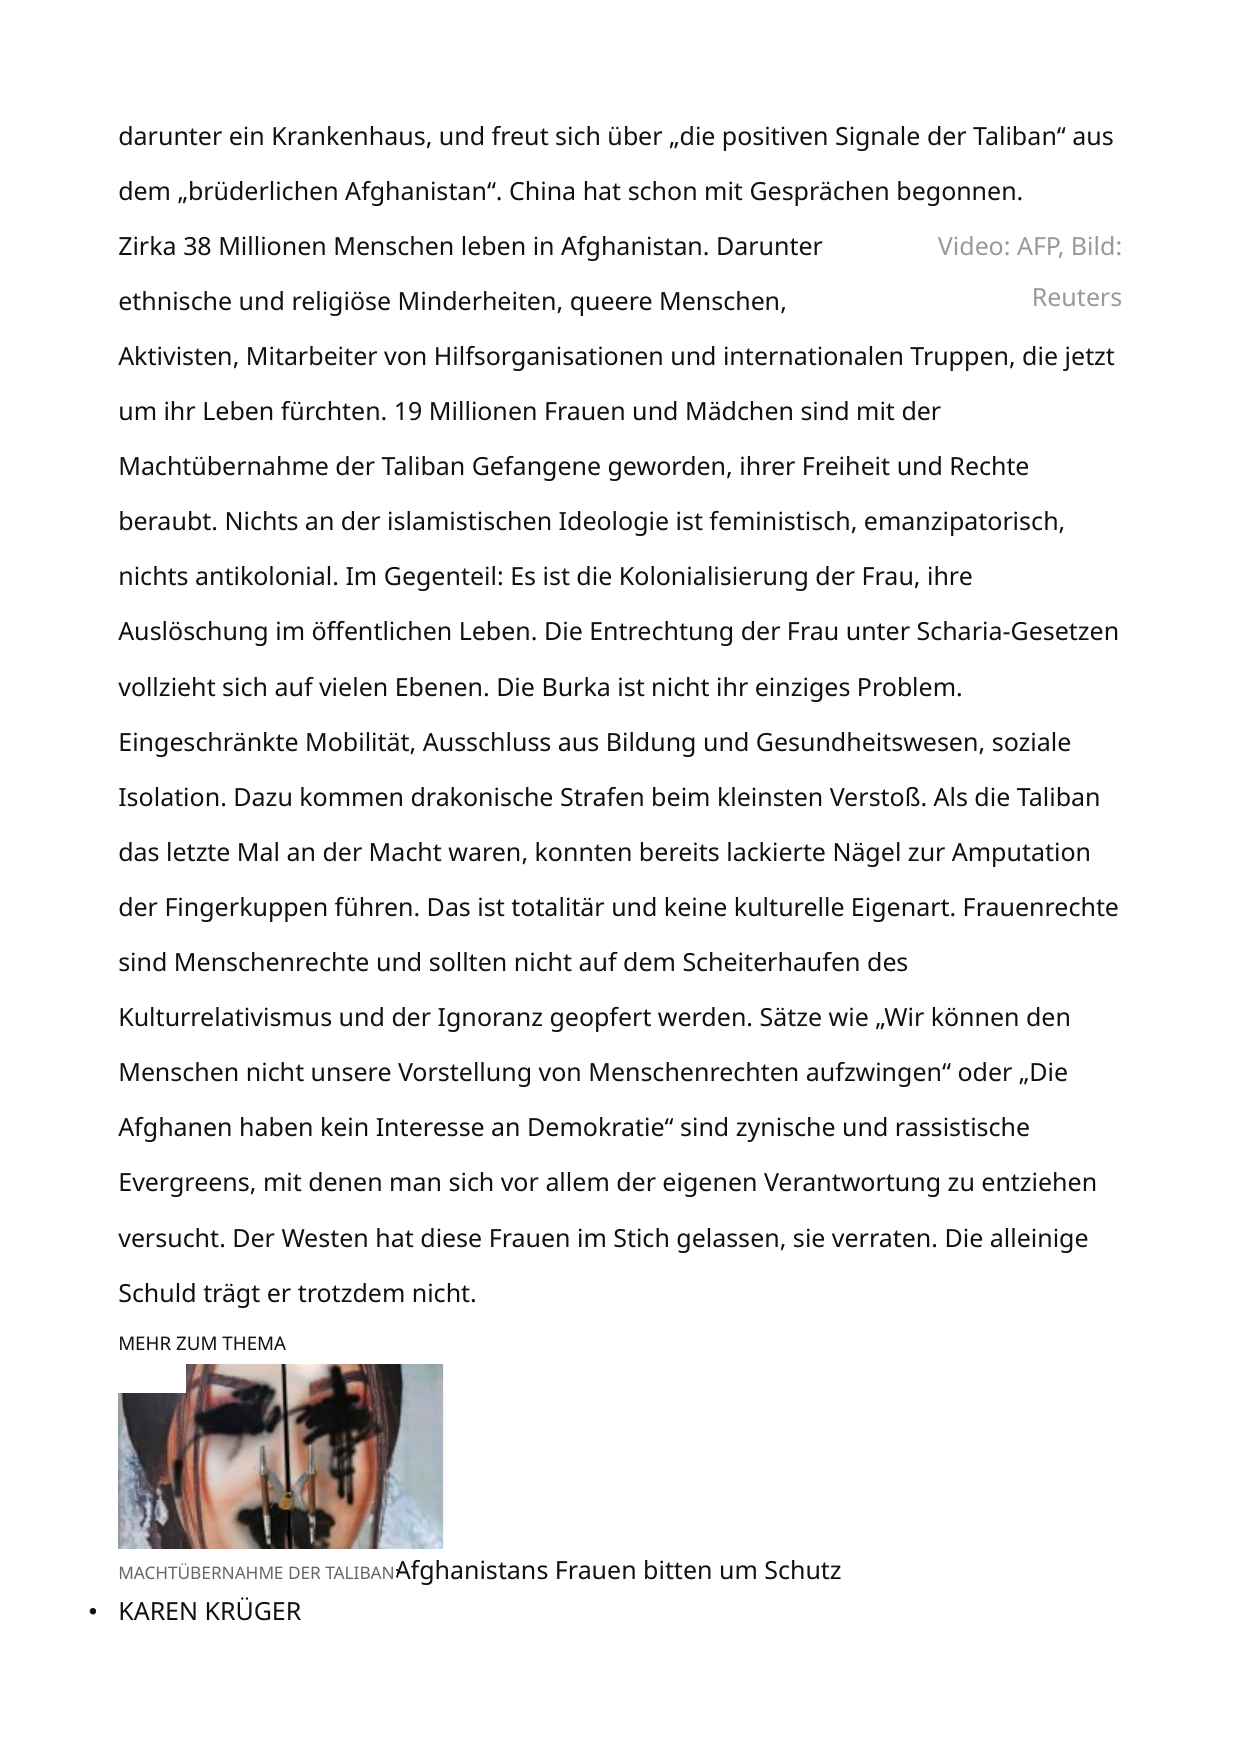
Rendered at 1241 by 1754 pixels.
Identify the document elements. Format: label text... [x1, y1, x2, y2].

list KAREN KRÜGER [118, 1596, 1122, 1626]
text darunter ein Krankenhaus, und freut sich über „die positiven Signale der Taliban“ aus dem „brüderlichen Afghanistan“. China hat schon mit Gesprächen begonnen. [118, 118, 1122, 207]
text MACHTÜBERNAHME DER TALIBANAfghanistans Frauen bitten um Schutz [118, 1553, 1122, 1587]
text Video: AFP, Bild: Reuters [911, 228, 1122, 313]
text Zirka 38 Millionen Menschen leben in Afghanistan. Darunter ethnische und religiöse Minderheiten, queere Menschen, Aktivisten, Mitarbeiter von Hilfsorganisationen und internationalen Truppen, die jetzt um ihr Leben fürchten. 19 Millionen Frauen und Mädchen sind mit der Machtübernahme der Taliban Gefangene geworden, ihrer Freiheit und Rechte beraubt. Nichts an der islamistischen Ideologie ist feministisch, emanzipatorisch, nichts antikolonial. Im Gegenteil: Es ist die Kolonialisierung der Frau, ihre Auslöschung im öffentlichen Leben. Die Entrechtung der Frau unter Scharia-Gesetzen vollzieht sich auf vielen Ebenen. Die Burka ist nicht ihr einziges Problem. Eingeschränkte Mobilität, Ausschluss aus Bildung und Gesundheitswesen, soziale Isolation. Dazu kommen drakonische Strafen beim kleinsten Verstoß. Als die Taliban das letzte Mal an der Macht waren, konnten bereits lackierte Nägel zur Amputation der Fingerkuppen führen. Das ist totalitär und keine kulturelle Eigenart. Frauenrechte sind Menschenrechte und sollten nicht auf dem Scheiterhaufen des Kulturrelativismus und der Ignoranz geopfert werden. Sätze wie „Wir können den Menschen nicht unsere Vorstellung von Menschenrechten aufzwingen“ oder „Die Afghanen haben kein Interesse an Demokratie“ sind zynische und rassistische Evergreens, mit denen man sich vor allem der eigenen Verantwortung zu entziehen versucht. Der Westen hat diese Frauen im Stich gelassen, sie verraten. Die alleinige Schuld trägt er trotzdem nicht. [118, 228, 1122, 1309]
text MEHR ZUM THEMA [118, 1330, 1122, 1356]
picture [118, 1364, 444, 1549]
